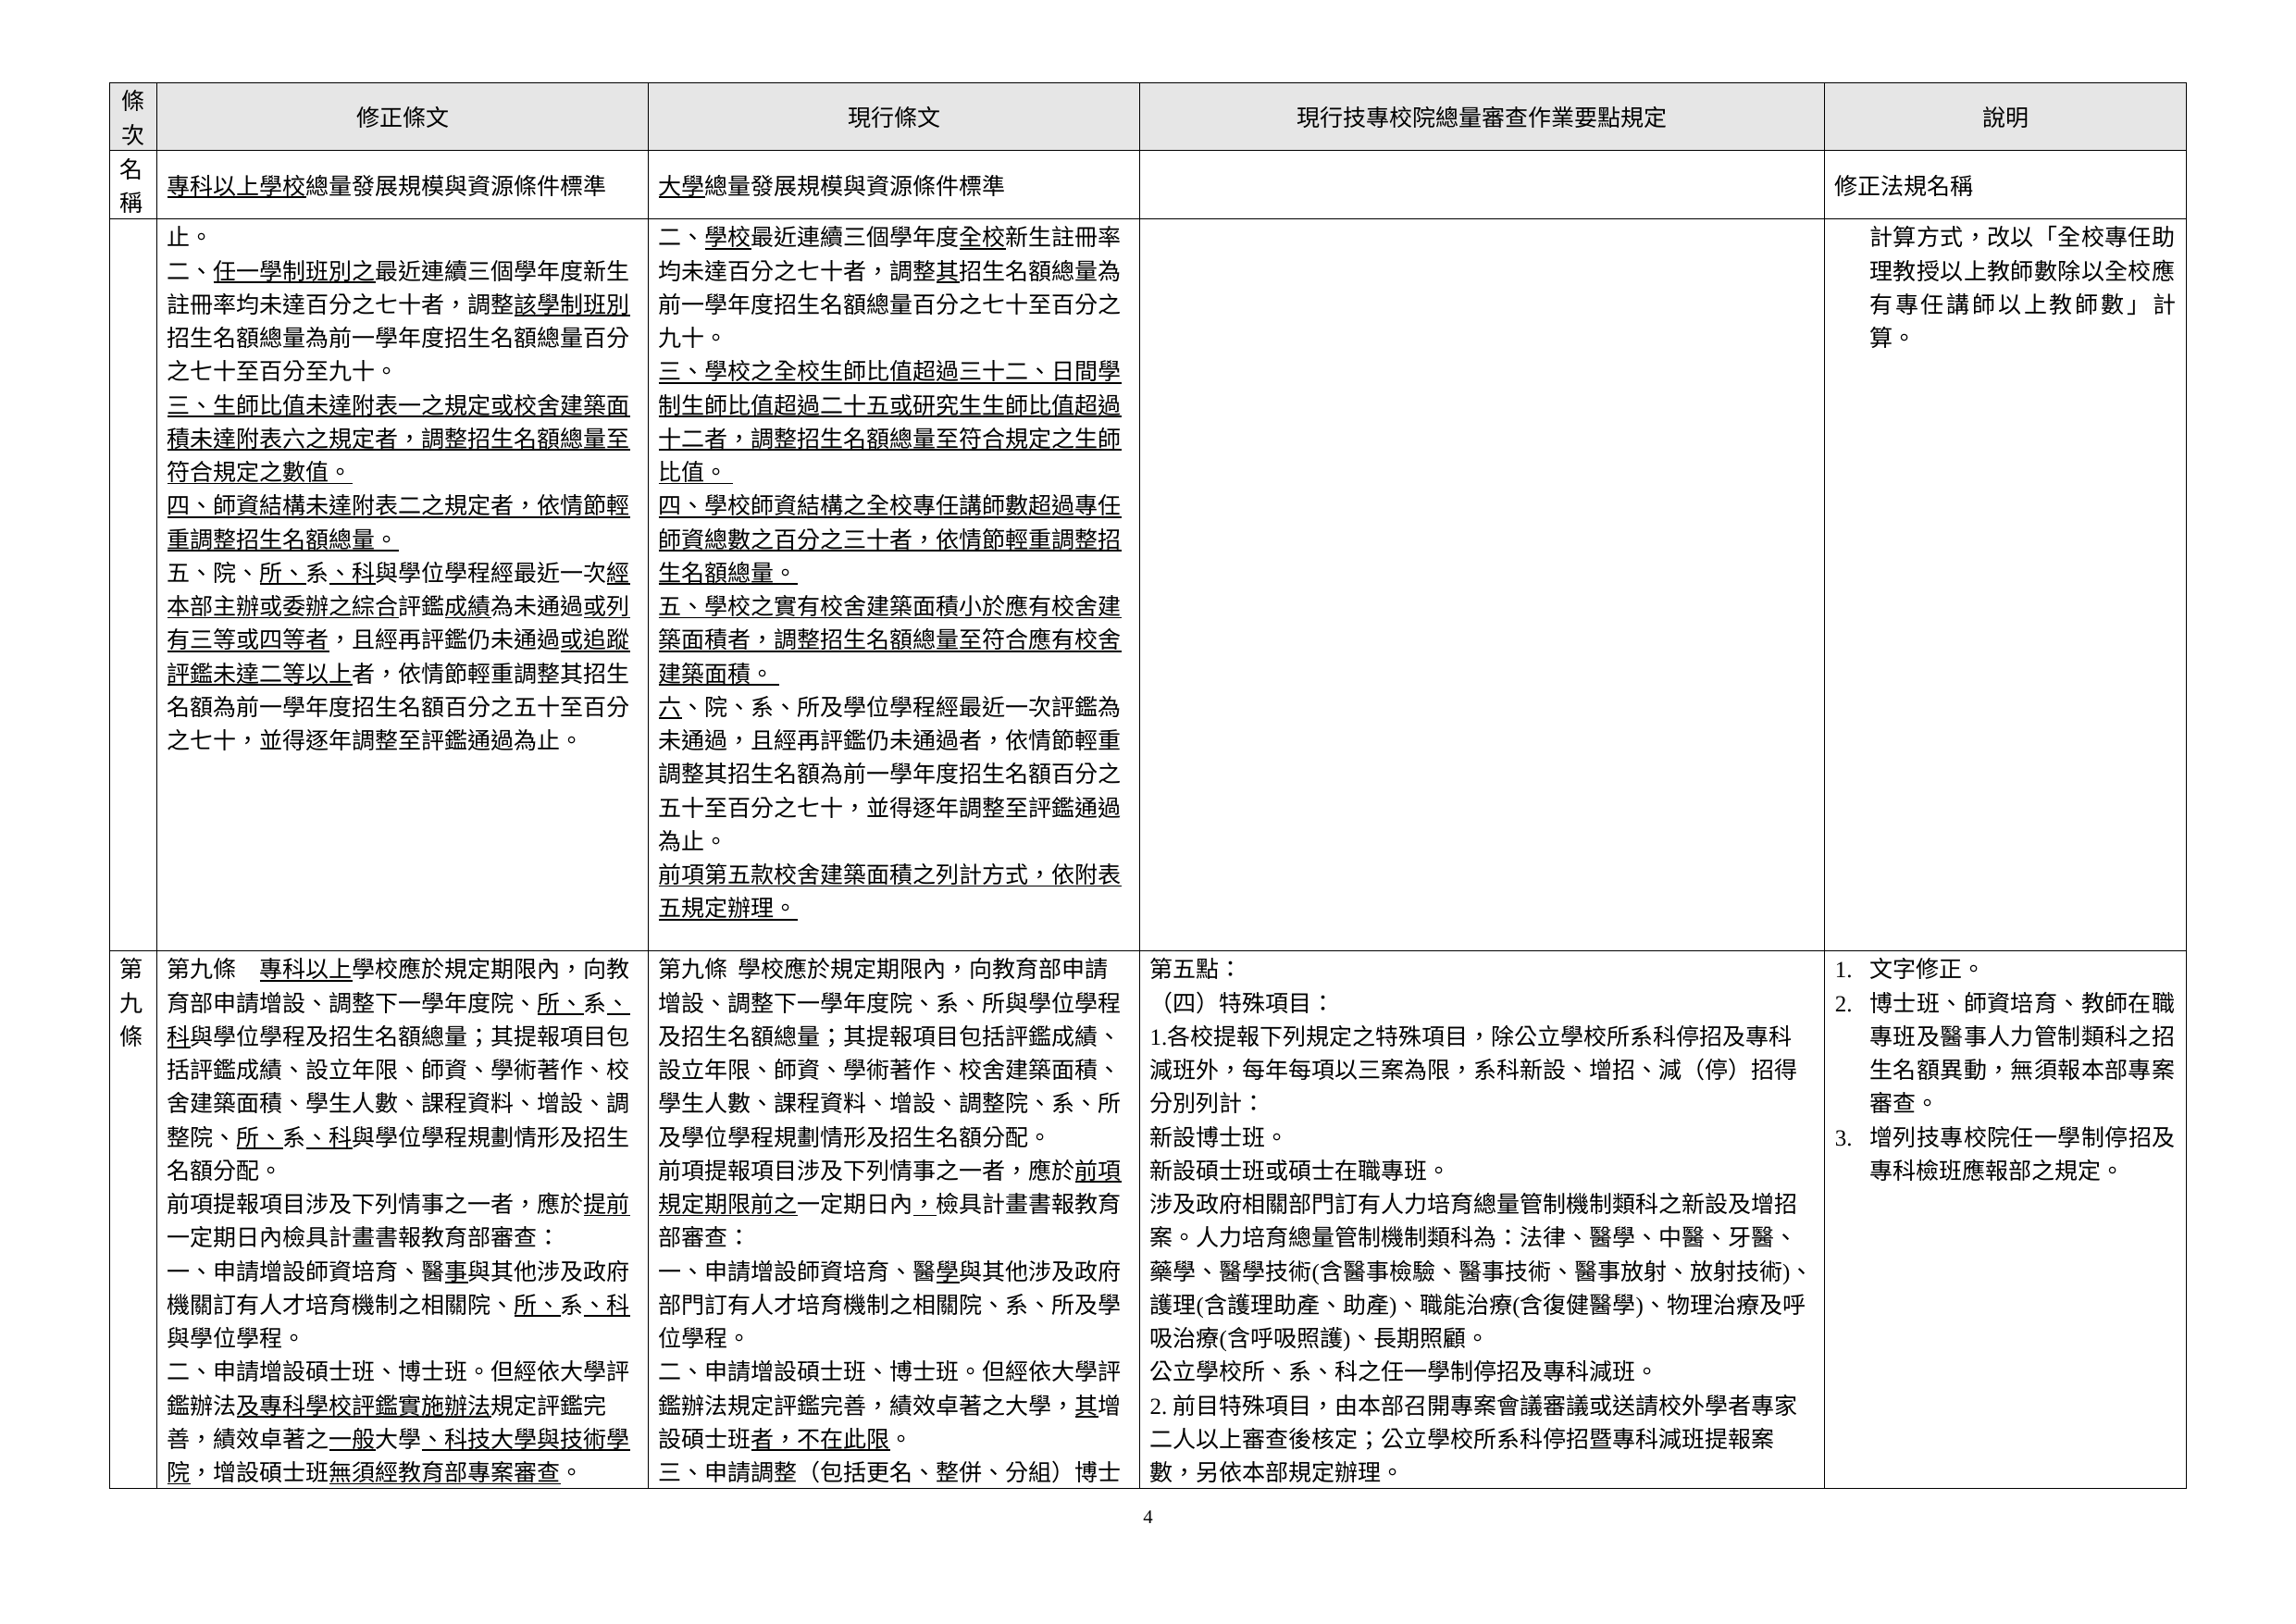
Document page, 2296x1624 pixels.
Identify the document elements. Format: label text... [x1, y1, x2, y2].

table_cell 文字修正。 博士班、師資培育、教師在職專班及醫事人力管制類科之招生名額異動，無須報本部專案審查。 增列技專校院任一學制停招及專科檢班應報部之規定。 [1825, 951, 2186, 1488]
table_header 修正條文 [157, 83, 648, 150]
table_cell 二、學校最近連續三個學年度全校新生註冊率均未達百分之七十者，調整其招生名額總量為前一學年度招生名額總量百分之七十至百分之九十。 三、學校之全校生師比值超過三十二、日間學制生師比值超過二十五或研究生生師比值超過十二者，調整招生名額總量至符合規定之生師比值。 四、學校師資結構之全校專任講師數超過專任師資總數之百分之三十者，依情節輕重調整招生名額總量。 五、學校之實有校舍建築面積小於應有校舍建築面積者，調整招生名額總量至符合應有校舍建築面積。 六、院、系、所及學位學程經最近一次評鑑為未通過，且經再評鑑仍未通過者，依情節輕重調整其招生名額為前一學年度招生名額百分之五十至百分之七十，並得逐年調整至評鑑通過為止。 前項第五款校舍建築面積之列計方式，依附表五規定辦理。 [649, 219, 1139, 950]
table_header 說明 [1825, 83, 2186, 150]
table_cell 專科以上學校總量發展規模與資源條件標準 [157, 151, 648, 218]
table_cell 計算方式，改以「全校專任助理教授以上教師數除以全校應有專任講師以上教師數」計算。 [1825, 219, 2186, 950]
table_cell [110, 219, 156, 950]
table_cell 名稱 [110, 151, 156, 218]
table_cell 大學總量發展規模與資源條件標準 [649, 151, 1139, 218]
table_cell 第九條 學校應於規定期限內，向教育部申請增設、調整下一學年度院、系、所與學位學程及招生名額總量；其提報項目包括評鑑成績、設立年限、師資、學術著作、校舍建築面積、學生人數、課程資料、增設、調整院、系、所及學位學程規劃情形及招生名額分配。 前項提報項目涉及下列情事之一者，應於前項規定期限前之一定期日內，檢具計畫書報教育部審查： 一、申請增設師資培育、醫學與其他涉及政府部門訂有人才培育機制之相關院、系、所及學位學程。 二、申請增設碩士班、博士班。但經依大學評鑑辦法規定評鑑完善，績效卓著之大學，其增設碩士班者，不在此限。 三、申請調整（包括更名、整併、分組）博士 [649, 951, 1139, 1488]
table_cell 止。 二、任一學制班別之最近連續三個學年度新生註冊率均未達百分之七十者，調整該學制班別招生名額總量為前一學年度招生名額總量百分之七十至百分至九十。 三、生師比值未達附表一之規定或校舍建築面積未達附表六之規定者，調整招生名額總量至符合規定之數值。 四、師資結構未達附表二之規定者，依情節輕重調整招生名額總量。 五、院、所、系、科與學位學程經最近一次經本部主辦或委辦之綜合評鑑成績為未通過或列有三等或四等者，且經再評鑑仍未通過或追蹤評鑑未達二等以上者，依情節輕重調整其招生名額為前一學年度招生名額百分之五十至百分之七十，並得逐年調整至評鑑通過為止。 [157, 219, 648, 950]
table_cell 第九條 專科以上學校應於規定期限內，向教育部申請增設、調整下一學年度院、所、系、科與學位學程及招生名額總量；其提報項目包括評鑑成績、設立年限、師資、學術著作、校舍建築面積、學生人數、課程資料、增設、調整院、所、系、科與學位學程規劃情形及招生名額分配。 前項提報項目涉及下列情事之一者，應於提前一定期日內檢具計畫書報教育部審查： 一、申請增設師資培育、醫事與其他涉及政府機關訂有人才培育機制之相關院、所、系、科與學位學程。 二、申請增設碩士班、博士班。但經依大學評鑑辦法及專科學校評鑑實施辦法規定評鑑完善，績效卓著之一般大學、科技大學與技術學院，增設碩士班無須經教育部專案審查。 [157, 951, 648, 1488]
table_cell 修正法規名稱 [1825, 151, 2186, 218]
table_cell [1140, 151, 1824, 218]
table_header 現行技專校院總量審查作業要點規定 [1140, 83, 1824, 150]
table_cell [1140, 219, 1824, 950]
table_cell 第五點： （四）特殊項目： 1.各校提報下列規定之特殊項目，除公立學校所系科停招及專科減班外，每年每項以三案為限，系科新設、增招、減（停）招得分別列計： 新設博士班。 新設碩士班或碩士在職專班。 涉及政府相關部門訂有人力培育總量管制機制類科之新設及增招案。人力培育總量管制機制類科為：法律、醫學、中醫、牙醫、藥學、醫學技術(含醫事檢驗、醫事技術、醫事放射、放射技術)、護理(含護理助產、助產)、職能治療(含復健醫學)、物理治療及呼吸治療(含呼吸照護)、長期照顧。 公立學校所、系、科之任一學制停招及專科減班。 2. 前目特殊項目，由本部召開專案會議審議或送請校外學者專家二人以上審查後核定；公立學校所系科停招暨專科減班提報案數，另依本部規定辦理。 [1140, 951, 1824, 1488]
table_cell 第九條 [110, 951, 156, 1488]
table_header 現行條文 [649, 83, 1139, 150]
table_header 條次 [110, 83, 156, 150]
